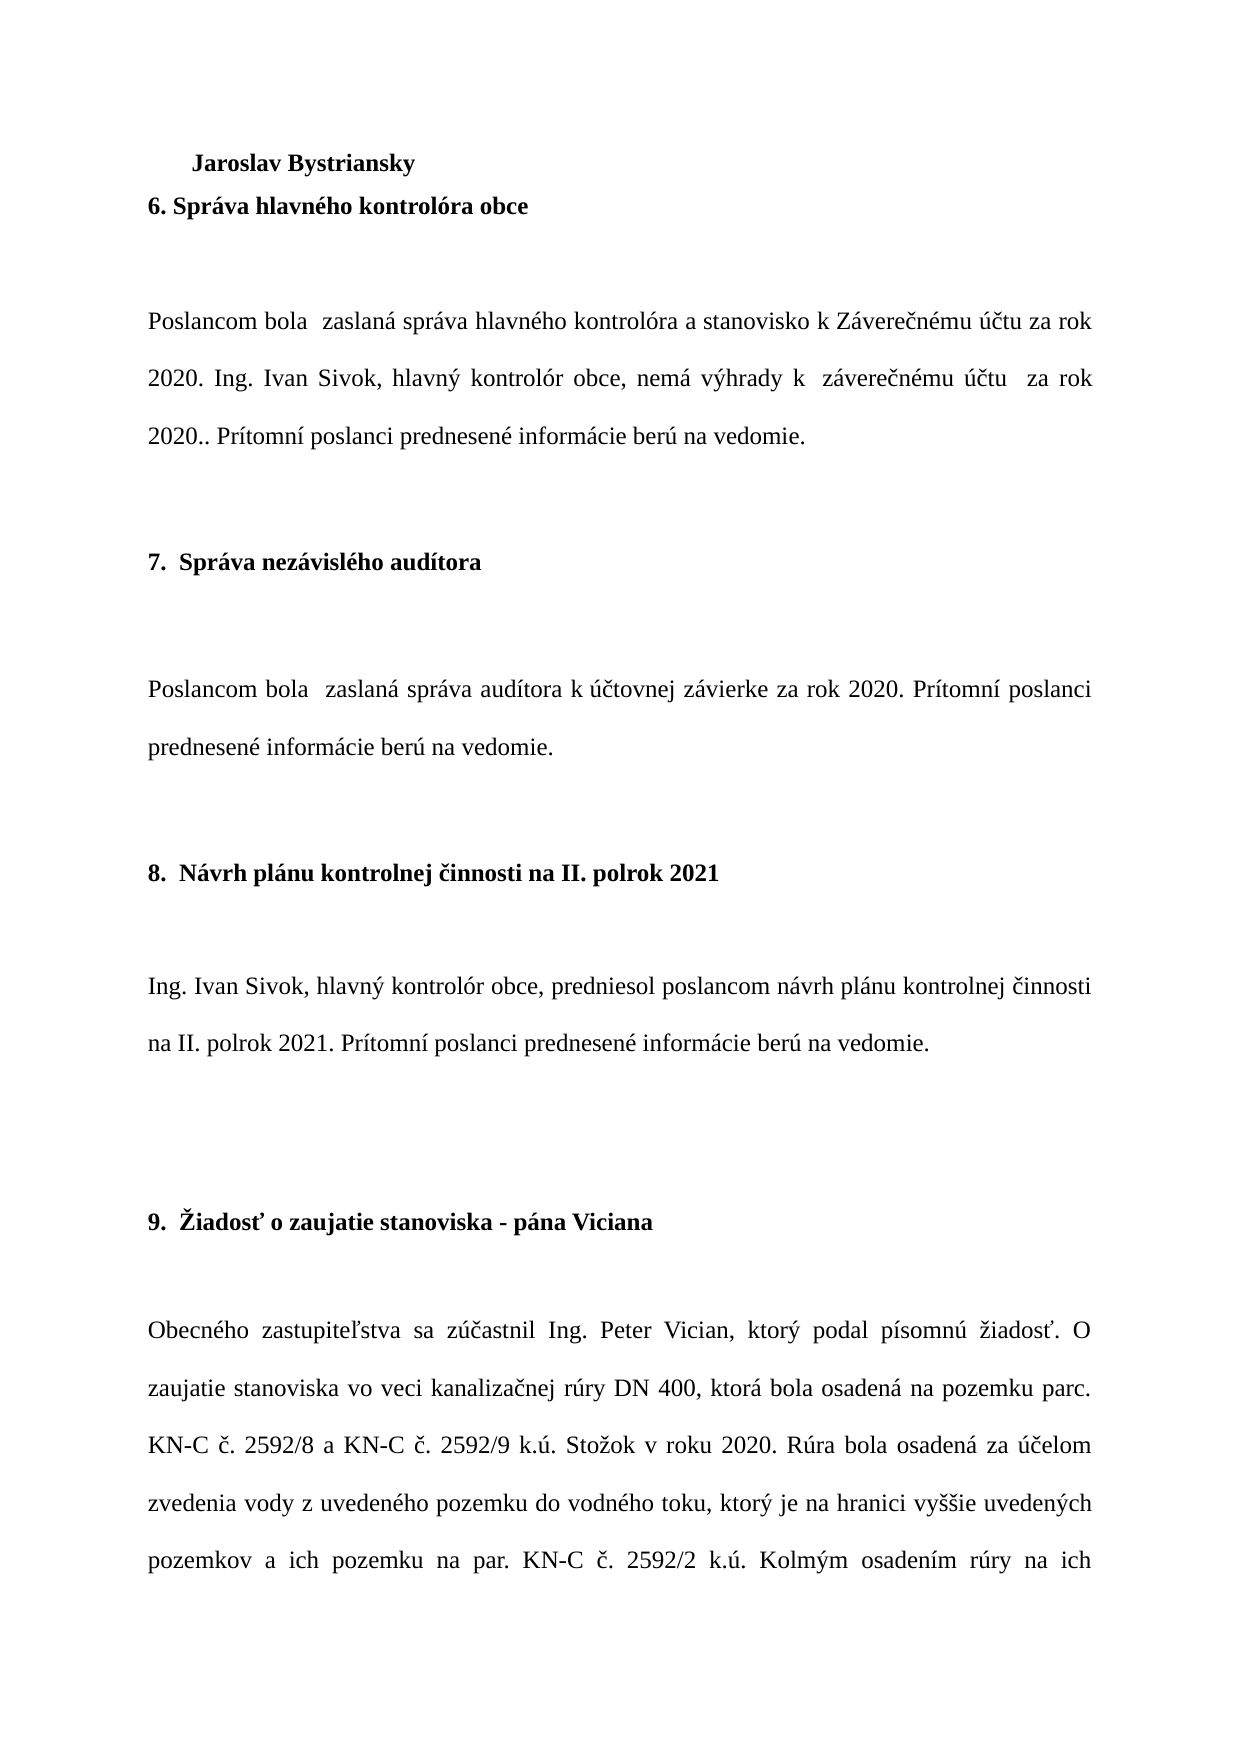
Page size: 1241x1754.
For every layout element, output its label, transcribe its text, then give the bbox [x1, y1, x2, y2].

text Obecného zastupiteľstva sa zúčastnil Ing. Peter Vician, ktorý podal písomnú žiadosť. O zaujatie stanoviska vo veci kanalizačnej rúry DN 400, ktorá bola osadená na pozemku parc. KN-C č. 2592/8 a KN-C č. 2592/9 k.ú. Stožok v roku 2020. Rúra bola osadená za účelom zvedenia vody z uvedeného pozemku do vodného toku, ktorý je na hranici vyššie uvedených pozemkov a ich pozemku na par. KN-C č. 2592/2 k.ú. Kolmým osadením rúry na ich [148, 1315, 1093, 1574]
text Jaroslav Bystriansky [148, 148, 1093, 176]
text 9. Žiadosť o zaujatie stanoviska - pána Viciana [148, 1207, 1093, 1236]
text 7. Správa nezávislého audítora [148, 547, 1093, 576]
text Poslancom bola zaslaná správa audítora k účtovnej závierke za rok 2020. Prítomní poslanci prednesené informácie berú na vedomie. [148, 674, 1093, 761]
text Ing. Ivan Sivok, hlavný kontrolór obce, predniesol poslancom návrh plánu kontrolnej činnosti na II. polrok 2021. Prítomní poslanci prednesené informácie berú na vedomie. [148, 971, 1093, 1057]
text 6. Správa hlavného kontrolóra obce [148, 191, 1093, 219]
text 8. Návrh plánu kontrolnej činnosti na II. polrok 2021 [148, 858, 1093, 887]
text Poslancom bola zaslaná správa hlavného kontrolóra a stanovisko k Záverečnému účtu za rok 2020. Ing. Ivan Sivok, hlavný kontrolór obce, nemá výhrady k záverečnému účtu za rok 2020.. Prítomní poslanci prednesené informácie berú na vedomie. [148, 306, 1093, 449]
